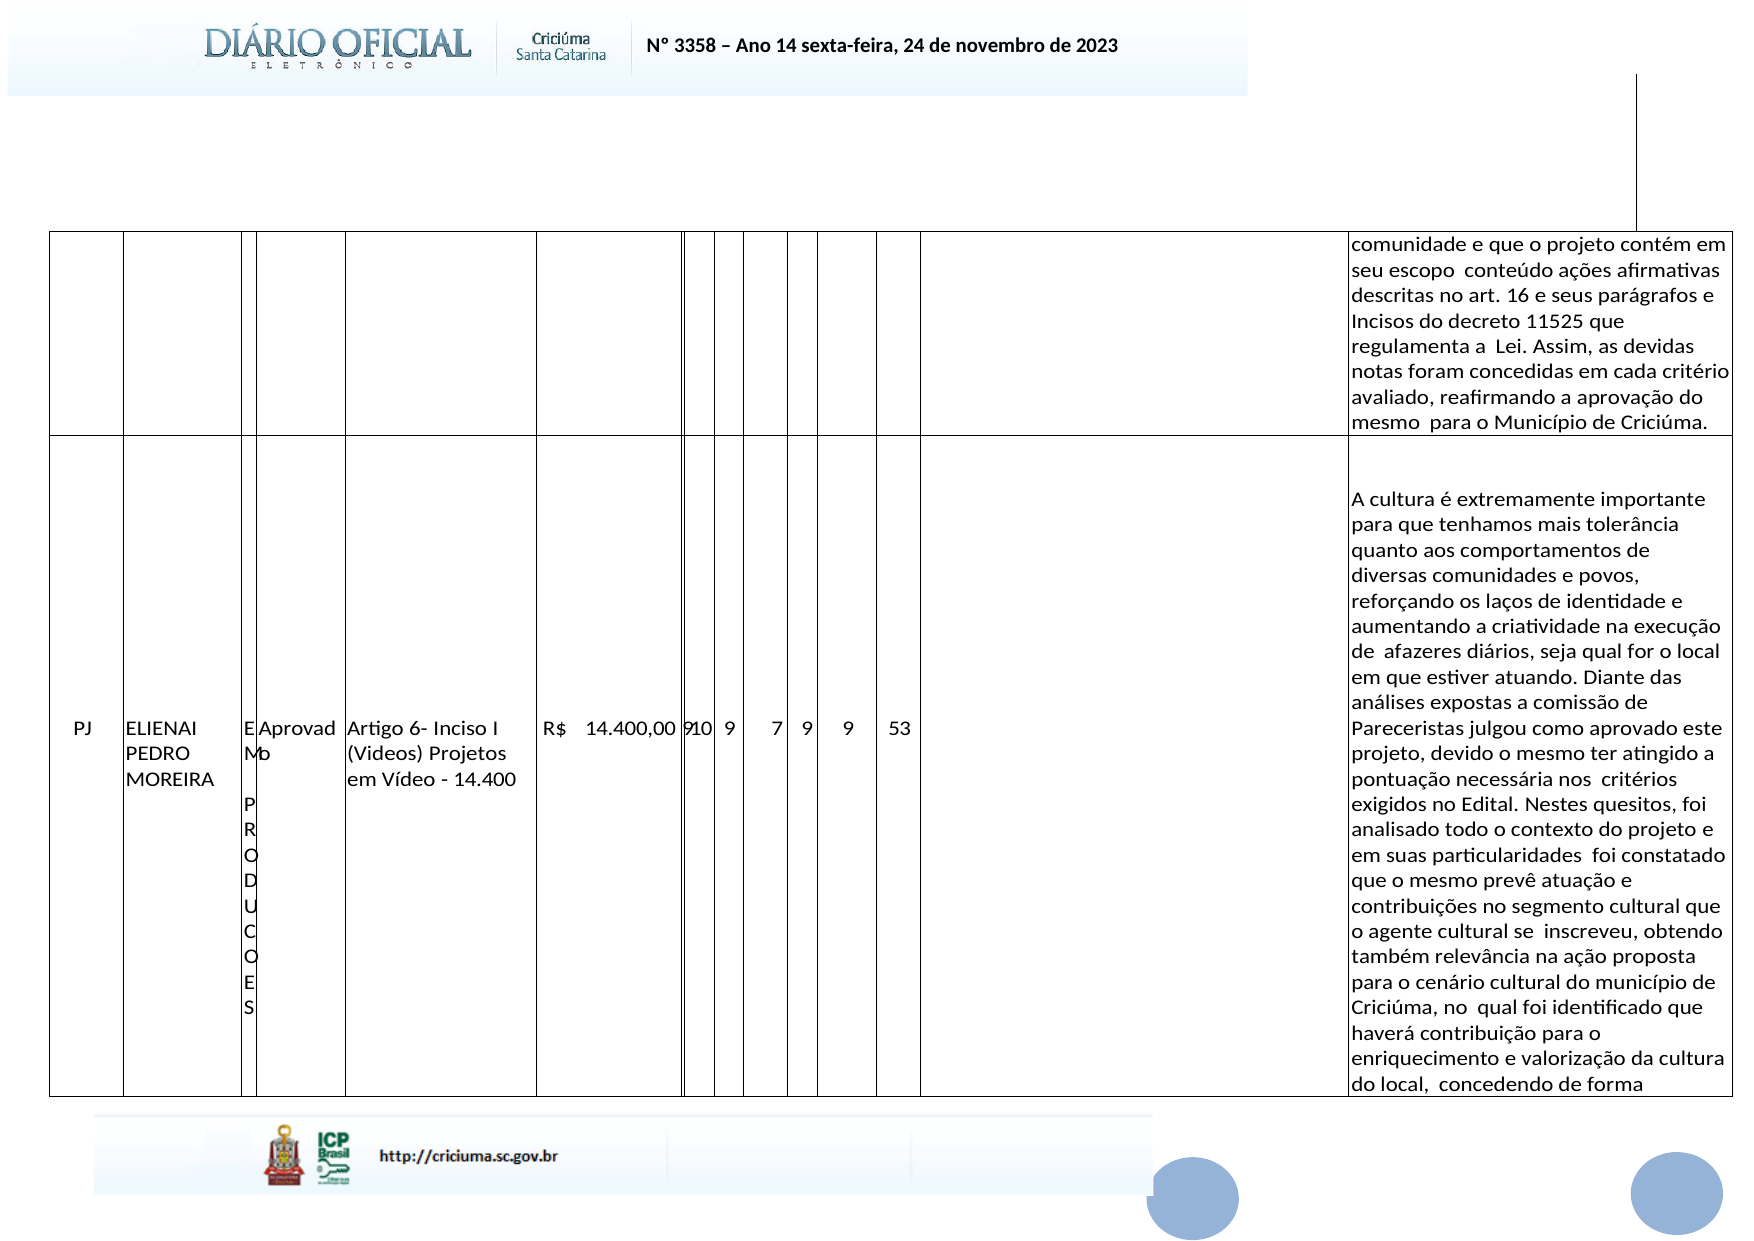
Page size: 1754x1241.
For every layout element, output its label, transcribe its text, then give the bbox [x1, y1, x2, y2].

table_cell A cultura é extremamente importante para que tenhamos mais tolerância quanto aos comportamentos de diversas comunidades e povos, reforçando os laços de identidade e aumentando a criatividade na execução de afazeres diários, seja qual for o local em que estiver atuando. Diante das análises expostas a comissão de Pareceristas julgou como aprovado este projeto, devido o mesmo ter atingido a pontuação necessária nos critérios exigidos no Edital. Nestes quesitos, foi analisado todo o contexto do projeto e em suas particularidades foi constatado que o mesmo prevê atuação e contribuições no segmento cultural que o agente cultural se inscreveu, obtendo também relevância na ação proposta para o cenário cultural do município de Criciúma, no qual foi identificado que haverá contribuição para o enriquecimento e valorização da cultura do local, concedendo de forma [1349, 436, 1732, 1096]
table_cell R$ 14.400,00 [537, 436, 681, 1096]
table_cell [921, 436, 1348, 1096]
table_header [257, 232, 345, 435]
table_cell 9 [788, 436, 817, 1096]
table_header [788, 232, 817, 435]
table_header comunidade e que o projeto contém em seu escopo conteúdo ações afirmativas descritas no art. 16 e seus parágrafos e Incisos do decreto 11525 que regulamenta a Lei. Assim, as devidas notas foram concedidas em cada critério avaliado, reafirmando a aprovação do mesmo para o Município de Criciúma. [1349, 232, 1732, 435]
table_header [537, 232, 681, 435]
table_cell 7 [744, 436, 787, 1096]
table_cell 10 [685, 436, 714, 1096]
table_cell 9 [818, 436, 876, 1096]
table_header [877, 232, 920, 435]
table_header [242, 232, 256, 435]
table_cell EM PRODUCOES [242, 436, 256, 1096]
table_header [921, 232, 1348, 435]
table_header [346, 232, 536, 435]
table_header [818, 232, 876, 435]
table_header [715, 232, 743, 435]
table_header [685, 232, 714, 435]
table_cell Artigo 6- Inciso I (Videos) Projetos em Vídeo - 14.400 [346, 436, 536, 1096]
table_header [50, 232, 123, 435]
table_cell Aprovado [257, 436, 345, 1096]
table_header [744, 232, 787, 435]
table_cell 53 [877, 436, 920, 1096]
table_cell 9 [715, 436, 743, 1096]
table_cell ELIENAI PEDRO MOREIRA [124, 436, 241, 1096]
table_header [124, 232, 241, 435]
table_cell PJ [50, 436, 123, 1096]
